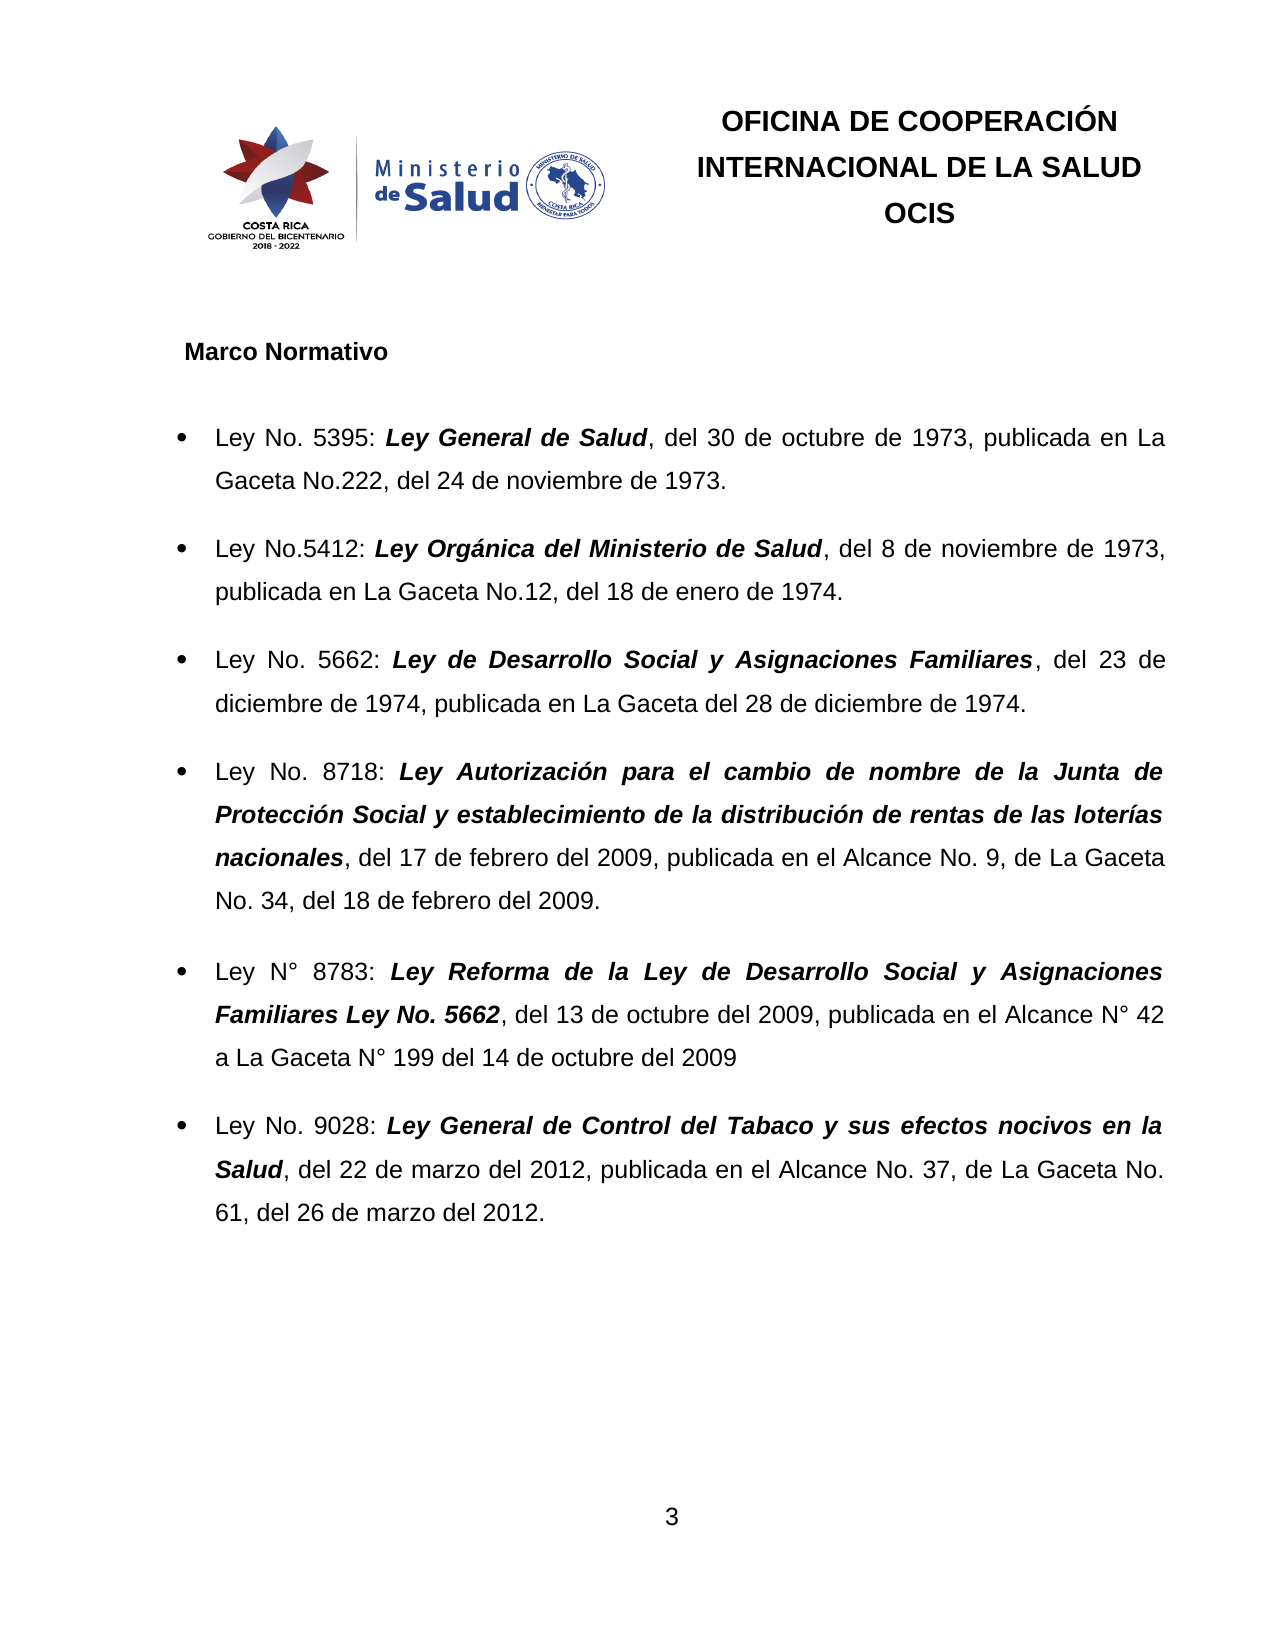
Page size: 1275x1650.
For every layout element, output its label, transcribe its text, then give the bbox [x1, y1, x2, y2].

list Ley No. 5395: Ley General de Salud, del 30 de octubre de 1973, publicada en La Gaceta No.222, del 24 de noviembre de 1973. [177, 423, 1167, 495]
list Ley No. 5662: Ley de Desarrollo Social y Asignaciones Familiares, del 23 de diciembre de 1974, publicada en La Gaceta del 28 de diciembre de 1974. [177, 646, 1167, 717]
list Ley No.5412: Ley Orgánica del Ministerio de Salud, del 8 de noviembre de 1973, publicada en La Gaceta No.12, del 18 de enero de 1974. [177, 534, 1167, 606]
list Ley N° 8783: Ley Reforma de la Ley de Desarrollo Social y Asignaciones Familiares Ley No. 5662, del 13 de octubre del 2009, publicada en el Alcance N° 42 a La Gaceta N° 199 del 14 de octubre del 2009 [177, 954, 1167, 1072]
list Ley No. 8718: Ley Autorización para el cambio de nombre de la Junta de Protección Social y establecimiento de la distribución de rentas de las loterías nacionales, del 17 de febrero del 2009, publicada en el Alcance No. 9, de La Gaceta No. 34, del 18 de febrero del 2009. [177, 757, 1167, 915]
list Ley No. 9028: Ley General de Control del Tabaco y sus efectos nocivos en la Salud, del 22 de marzo del 2012, publicada en el Alcance No. 37, de La Gaceta No. 61, del 26 de marzo del 2012. [177, 1111, 1167, 1226]
text Marco Normativo [177, 337, 1152, 365]
